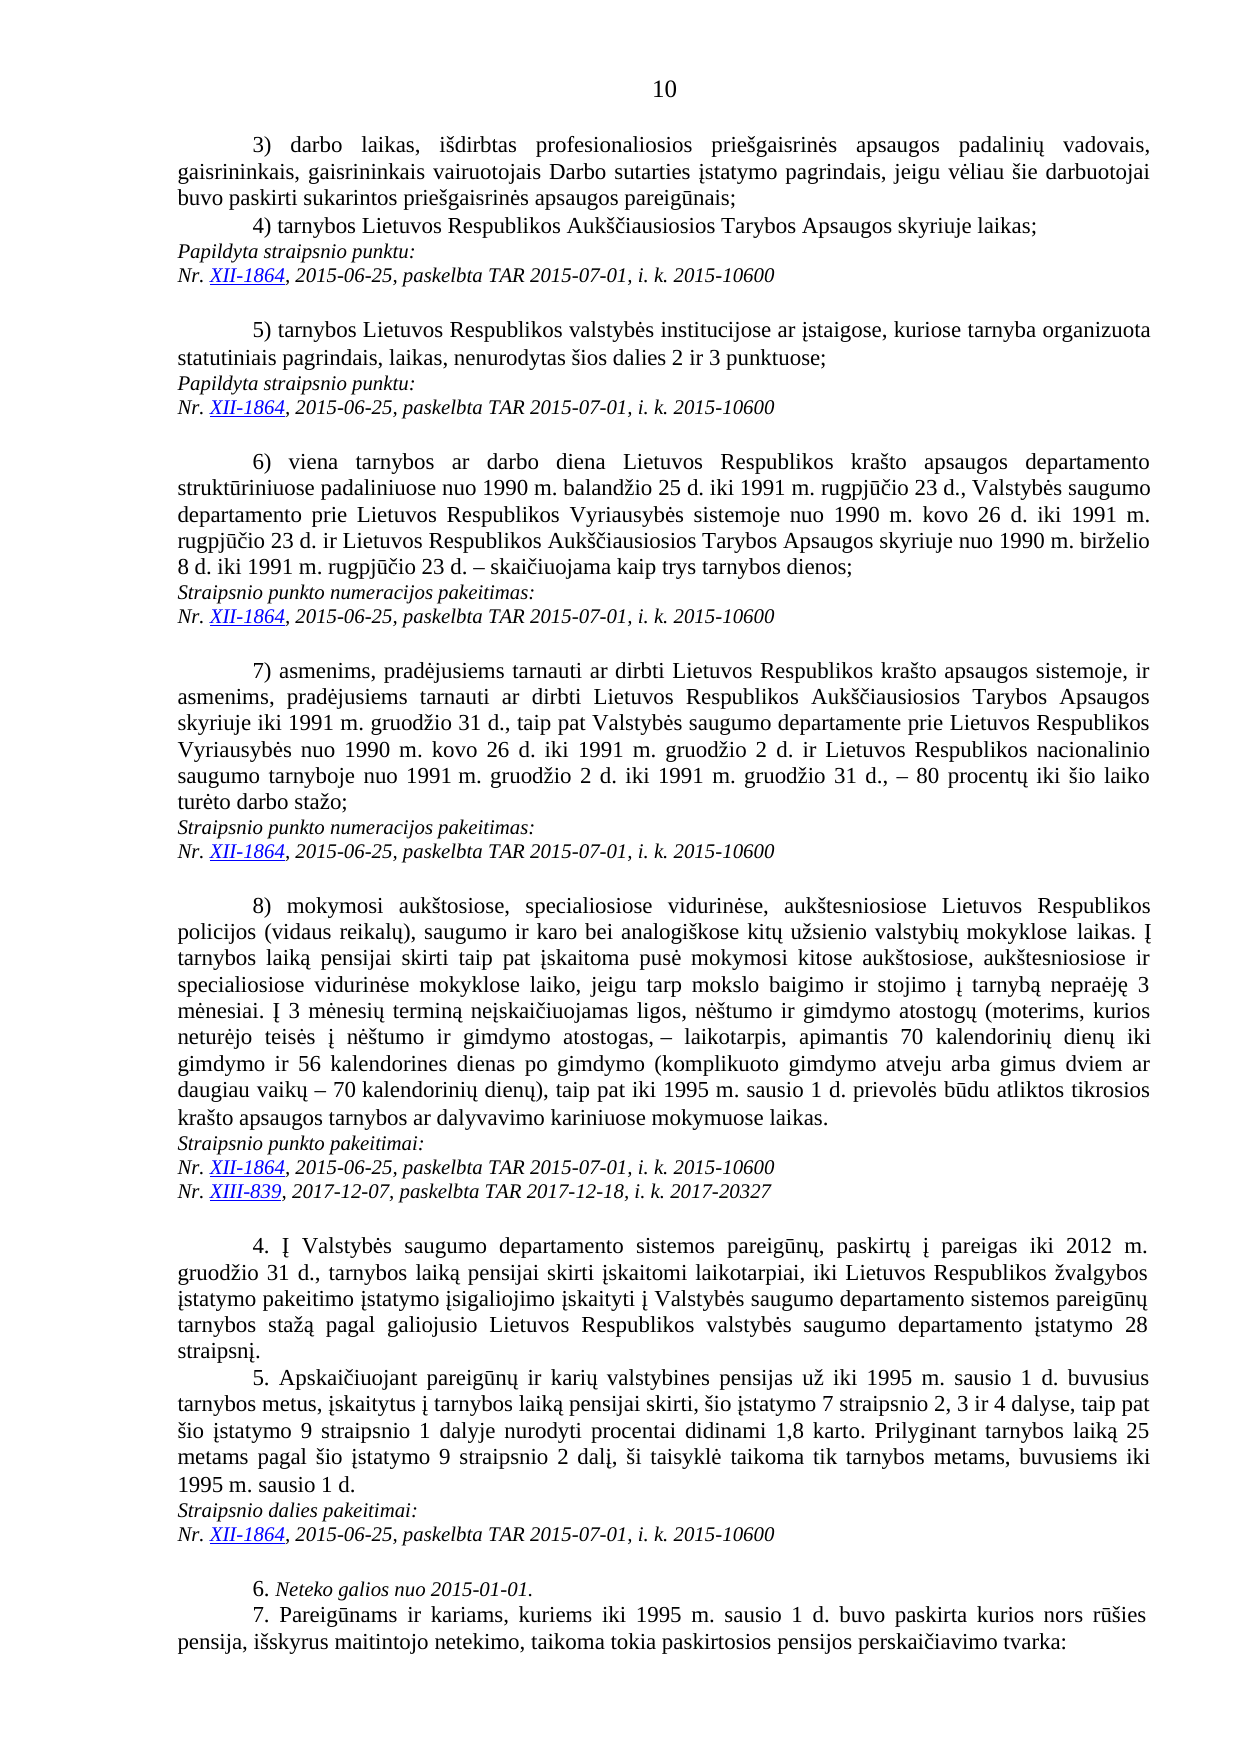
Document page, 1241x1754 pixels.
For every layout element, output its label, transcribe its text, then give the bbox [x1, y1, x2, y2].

text 8) mokymosi aukštosiose, specialiosiose vidurinėse, aukštesniosiose Lietuvos Respublikos policijos (vidaus reikalų), saugumo ir karo bei analogiškose kitų užsienio valstybių mokyklose laikas. Į tarnybos laiką pensijai skirti taip pat įskaitoma pusė mokymosi kitose aukštosiose, aukštesniosiose ir specialiosiose vidurinėse mokyklose laiko, jeigu tarp mokslo baigimo ir stojimo į tarnybą nepraėję 3 mėnesiai. Į 3 mėnesių terminą neįskaičiuojamas ligos, nėštumo ir gimdymo atostogų (moterims, kurios neturėjo teisės į nėštumo ir gimdymo atostogas, – laikotarpis, apimantis 70 kalendorinių dienų iki gimdymo ir 56 kalendorines dienas po gimdymo (komplikuoto gimdymo atveju arba gimus dviem ar daugiau vaikų – 70 kalendorinių dienų), taip pat iki 1995 m. sausio 1 d. prievolės būdu atliktos tikrosios krašto apsaugos tarnybos ar dalyvavimo kariniuose mokymuose laikas. [177, 892, 1152, 1131]
text 6. Neteko galios nuo 2015-01-01. [177, 1575, 1149, 1601]
text 5. Apskaičiuojant pareigūnų ir karių valstybines pensijas už iki 1995 m. sausio 1 d. buvusius tarnybos metus, įskaitytus į tarnybos laiką pensijai skirti, šio įstatymo 7 straipsnio 2, 3 ir 4 dalyse, taip pat šio įstatymo 9 straipsnio 1 dalyje nurodyti procentai didinami 1,8 karto. Prilyginant tarnybos laiką 25 metams pagal šio įstatymo 9 straipsnio 2 dalį, ši taisyklė taikoma tik tarnybos metams, buvusiems iki 1995 m. sausio 1 d. [177, 1364, 1152, 1498]
text Straipsnio punkto pakeitimai: [177, 1131, 1152, 1155]
text 3) darbo laikas, išdirbtas profesionaliosios priešgaisrinės apsaugos padalinių vadovais, gaisrininkais, gaisrininkais vairuotojais Darbo sutarties įstatymo pagrindais, jeigu vėliau šie darbuotojai buvo paskirti sukarintos priešgaisrinės apsaugos pareigūnais; [177, 131, 1152, 210]
text Papildyta straipsnio punktu: [177, 371, 1152, 395]
text Papildyta straipsnio punktu: [177, 239, 1152, 263]
text Straipsnio punkto numeracijos pakeitimas: [177, 815, 1152, 839]
text 7. Pareigūnams ir kariams, kuriems iki 1995 m. sausio 1 d. buvo paskirta kurios nors rūšies pensija, išskyrus maitintojo netekimo, taikoma tokia paskirtosios pensijos perskaičiavimo tvarka: [177, 1601, 1149, 1654]
text Nr. XII-1864, 2015-06-25, paskelbta TAR 2015-07-01, i. k. 2015-10600 [177, 839, 1152, 863]
text Nr. XII-1864, 2015-06-25, paskelbta TAR 2015-07-01, i. k. 2015-10600 [177, 263, 1152, 287]
text 7) asmenims, pradėjusiems tarnauti ar dirbti Lietuvos Respublikos krašto apsaugos sistemoje, ir asmenims, pradėjusiems tarnauti ar dirbti Lietuvos Respublikos Aukščiausiosios Tarybos Apsaugos skyriuje iki 1991 m. gruodžio 31 d., taip pat Valstybės saugumo departamente prie Lietuvos Respublikos Vyriausybės nuo 1990 m. kovo 26 d. iki 1991 m. gruodžio 2 d. ir Lietuvos Respublikos nacionalinio saugumo tarnyboje nuo 1991 m. gruodžio 2 d. iki 1991 m. gruodžio 31 d., – 80 procentų iki šio laiko turėto darbo stažo; [177, 657, 1152, 815]
text Nr. XII-1864, 2015-06-25, paskelbta TAR 2015-07-01, i. k. 2015-10600 [177, 1155, 1152, 1179]
text 6) viena tarnybos ar darbo diena Lietuvos Respublikos krašto apsaugos departamento struktūriniuose padaliniuose nuo 1990 m. balandžio 25 d. iki 1991 m. rugpjūčio 23 d., Valstybės saugumo departamento prie Lietuvos Respublikos Vyriausybės sistemoje nuo 1990 m. kovo 26 d. iki 1991 m. rugpjūčio 23 d. ir Lietuvos Respublikos Aukščiausiosios Tarybos Apsaugos skyriuje nuo 1990 m. birželio 8 d. iki 1991 m. rugpjūčio 23 d. – skaičiuojama kaip trys tarnybos dienos; [177, 448, 1152, 580]
text 5) tarnybos Lietuvos Respublikos valstybės institucijose ar įstaigose, kuriose tarnyba organizuota statutiniais pagrindais, laikas, nenurodytas šios dalies 2 ir 3 punktuose; [177, 316, 1152, 371]
text Nr. XII-1864, 2015-06-25, paskelbta TAR 2015-07-01, i. k. 2015-10600 [177, 395, 1152, 419]
text Nr. XII-1864, 2015-06-25, paskelbta TAR 2015-07-01, i. k. 2015-10600 [177, 1522, 1152, 1546]
text 4) tarnybos Lietuvos Respublikos Aukščiausiosios Tarybos Apsaugos skyriuje laikas; [177, 210, 1152, 239]
text Nr. XIII-839, 2017-12-07, paskelbta TAR 2017-12-18, i. k. 2017-20327 [177, 1179, 1152, 1203]
text Straipsnio punkto numeracijos pakeitimas: [177, 580, 1152, 604]
text Straipsnio dalies pakeitimai: [177, 1498, 1152, 1522]
text Nr. XII-1864, 2015-06-25, paskelbta TAR 2015-07-01, i. k. 2015-10600 [177, 604, 1152, 628]
text 4. Į Valstybės saugumo departamento sistemos pareigūnų, paskirtų į pareigas iki 2012 m. gruodžio 31 d., tarnybos laiką pensijai skirti įskaitomi laikotarpiai, iki Lietuvos Respublikos žvalgybos įstatymo pakeitimo įstatymo įsigaliojimo įskaityti į Valstybės saugumo departamento sistemos pareigūnų tarnybos stažą pagal galiojusio Lietuvos Respublikos valstybės saugumo departamento įstatymo 28 straipsnį. [177, 1232, 1149, 1364]
